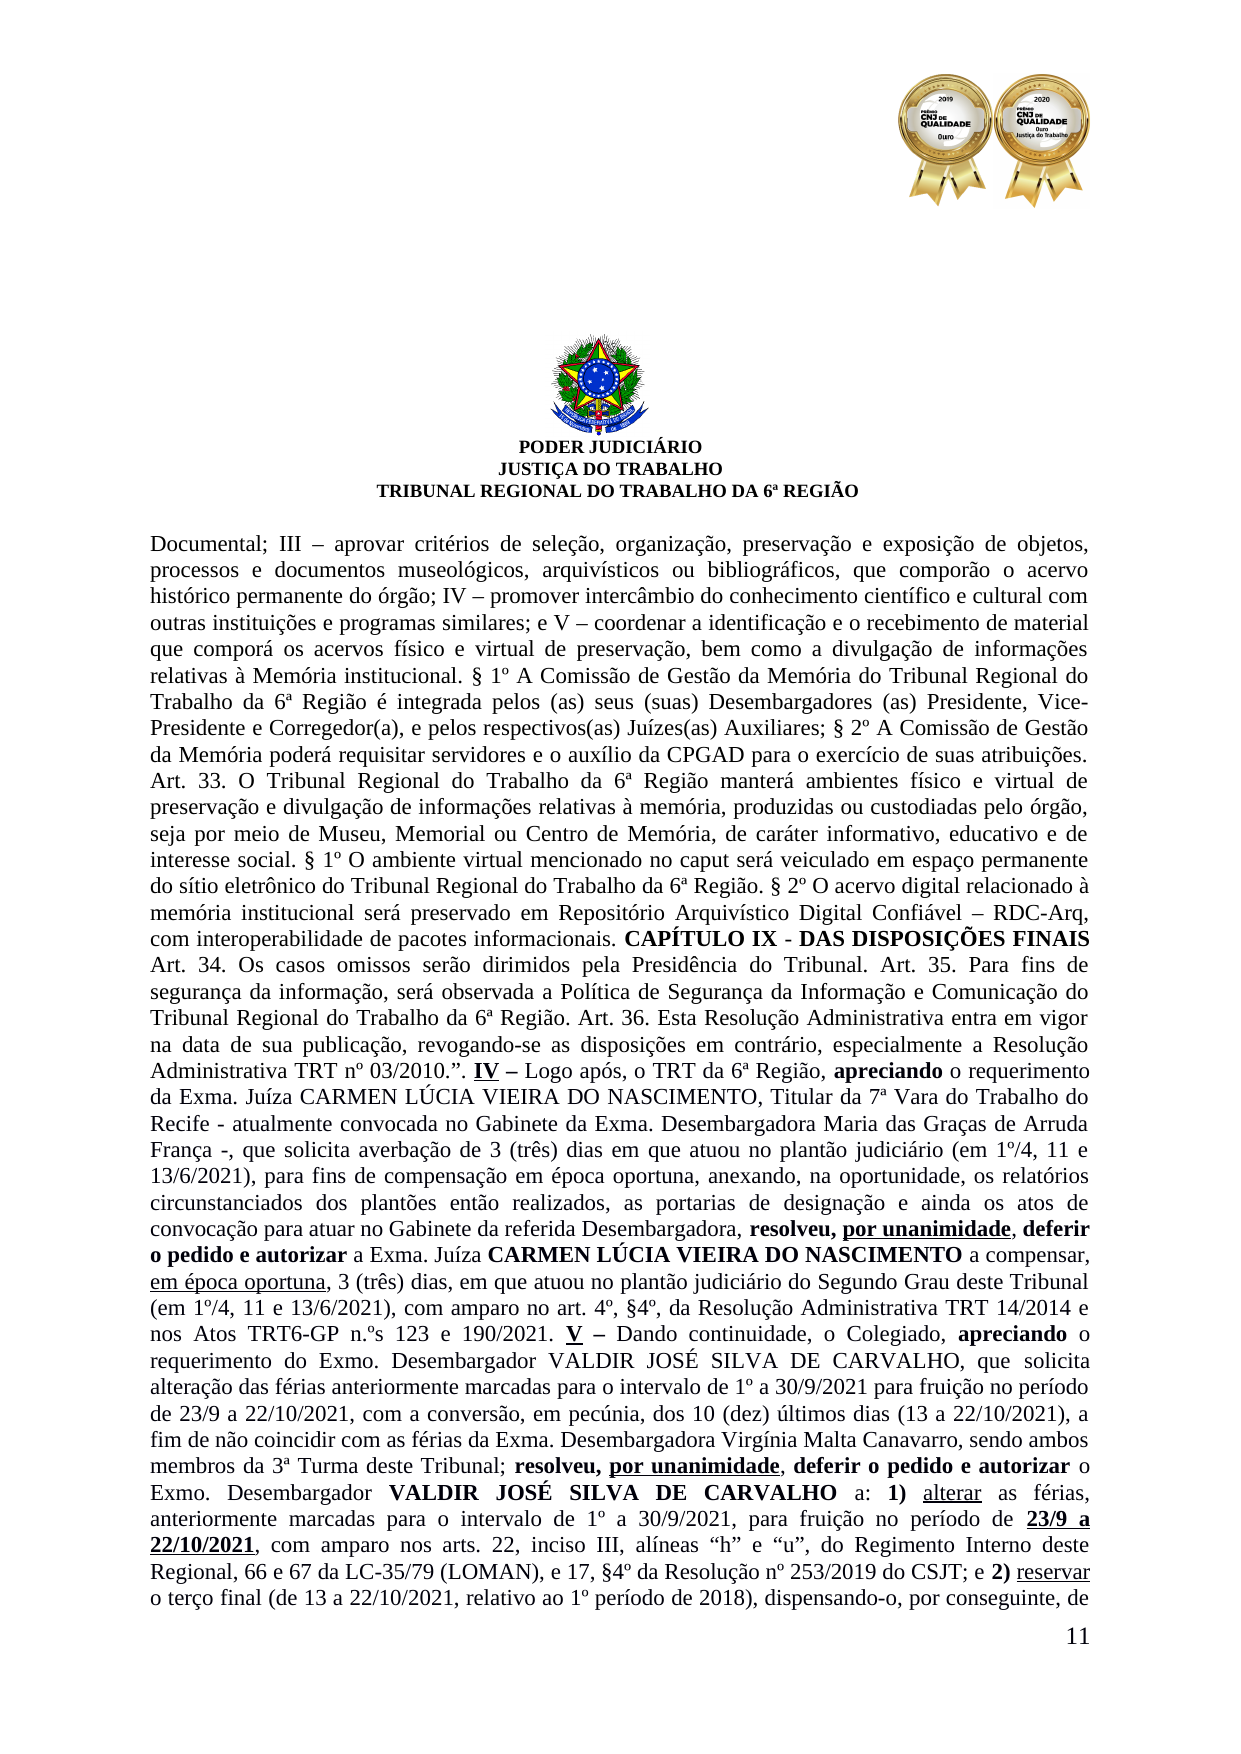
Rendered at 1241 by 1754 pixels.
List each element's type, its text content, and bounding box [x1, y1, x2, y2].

text Documental; III – aprovar critérios de seleção, organização, preservação e exposição de objetos, processos e documentos museológicos, arquivísticos ou bibliográficos, que comporão o acervo histórico permanente do órgão; IV – promover intercâmbio do conhecimento científico e cultural com outras instituições e programas similares; e V – coordenar a identificação e o recebimento de material que comporá os acervos físico e virtual de preservação, bem como a divulgação de informações relativas à Memória institucional. § 1º A Comissão de Gestão da Memória do Tribunal Regional do Trabalho da 6ª Região é integrada pelos (as) seus (suas) Desembargadores (as) Presidente, Vice-Presidente e Corregedor(a), e pelos respectivos(as) Juízes(as) Auxiliares; § 2º A Comissão de Gestão da Memória poderá requisitar servidores e o auxílio da CPGAD para o exercício de suas atribuições. Art. 33. O Tribunal Regional do Trabalho da 6ª Região manterá ambientes físico e virtual de preservação e divulgação de informações relativas à memória, produzidas ou custodiadas pelo órgão, seja por meio de Museu, Memorial ou Centro de Memória, de caráter informativo, educativo e de interesse social. § 1º O ambiente virtual mencionado no caput será veiculado em espaço permanente do sítio eletrônico do Tribunal Regional do Trabalho da 6ª Região. § 2º O acervo digital relacionado à memória institucional será preservado em Repositório Arquivístico Digital Confiável – RDC-Arq, com interoperabilidade de pacotes informacionais. CAPÍTULO IX - DAS DISPOSIÇÕES FINAIS Art. 34. Os casos omissos serão dirimidos pela Presidência do Tribunal. Art. 35. Para fins de segurança da informação, será observada a Política de Segurança da Informação e Comunicação do Tribunal Regional do Trabalho da 6ª Região. Art. 36. Esta Resolução Administrativa entra em vigor na data de sua publicação, revogando-se as disposições em contrário, especialmente a Resolução Administrativa TRT nº 03/2010.”. IV – Logo após, o TRT da 6ª Região, apreciando o requerimento da Exma. Juíza CARMEN LÚCIA VIEIRA DO NASCIMENTO, Titular da 7ª Vara do Trabalho do Recife - atualmente convocada no Gabinete da Exma. Desembargadora Maria das Graças de Arruda França -, que solicita averbação de 3 (três) dias em que atuou no plantão judiciário (em 1º/4, 11 e 13/6/2021), para fins de compensação em época oportuna, anexando, na oportunidade, os relatórios circunstanciados dos plantões então realizados, as portarias de designação e ainda os atos de convocação para atuar no Gabinete da referida Desembargadora, resolveu, por unanimidade, deferir o pedido e autorizar a Exma. Juíza CARMEN LÚCIA VIEIRA DO NASCIMENTO a compensar, em época oportuna, 3 (três) dias, em que atuou no plantão judiciário do Segundo Grau deste Tribunal (em 1º/4, 11 e 13/6/2021), com amparo no art. 4º, §4º, da Resolução Administrativa TRT 14/2014 e nos Atos TRT6-GP n.ºs 123 e 190/2021. V – Dando continuidade, o Colegiado, apreciando o requerimento do Exmo. Desembargador VALDIR JOSÉ SILVA DE CARVALHO, que solicita alteração das férias anteriormente marcadas para o intervalo de 1º a 30/9/2021 para fruição no período de 23/9 a 22/10/2021, com a conversão, em pecúnia, dos 10 (dez) últimos dias (13 a 22/10/2021), a fim de não coincidir com as férias da Exma. Desembargadora Virgínia Malta Canavarro, sendo ambos membros da 3ª Turma deste Tribunal; resolveu, por unanimidade, deferir o pedido e autorizar o Exmo. Desembargador VALDIR JOSÉ SILVA DE CARVALHO a: 1) alterar as férias, anteriormente marcadas para o intervalo de 1º a 30/9/2021, para fruição no período de 23/9 a 22/10/2021, com amparo nos arts. 22, inciso III, alíneas “h” e “u”, do Regimento Interno deste Regional, 66 e 67 da LC-35/79 (LOMAN), e 17, §4º da Resolução nº 253/2019 do CSJT; e 2) reservar o terço final (de 13 a 22/10/2021, relativo ao 1º período de 2018), dispensando-o, por conseguinte, de [150, 530, 1090, 1610]
